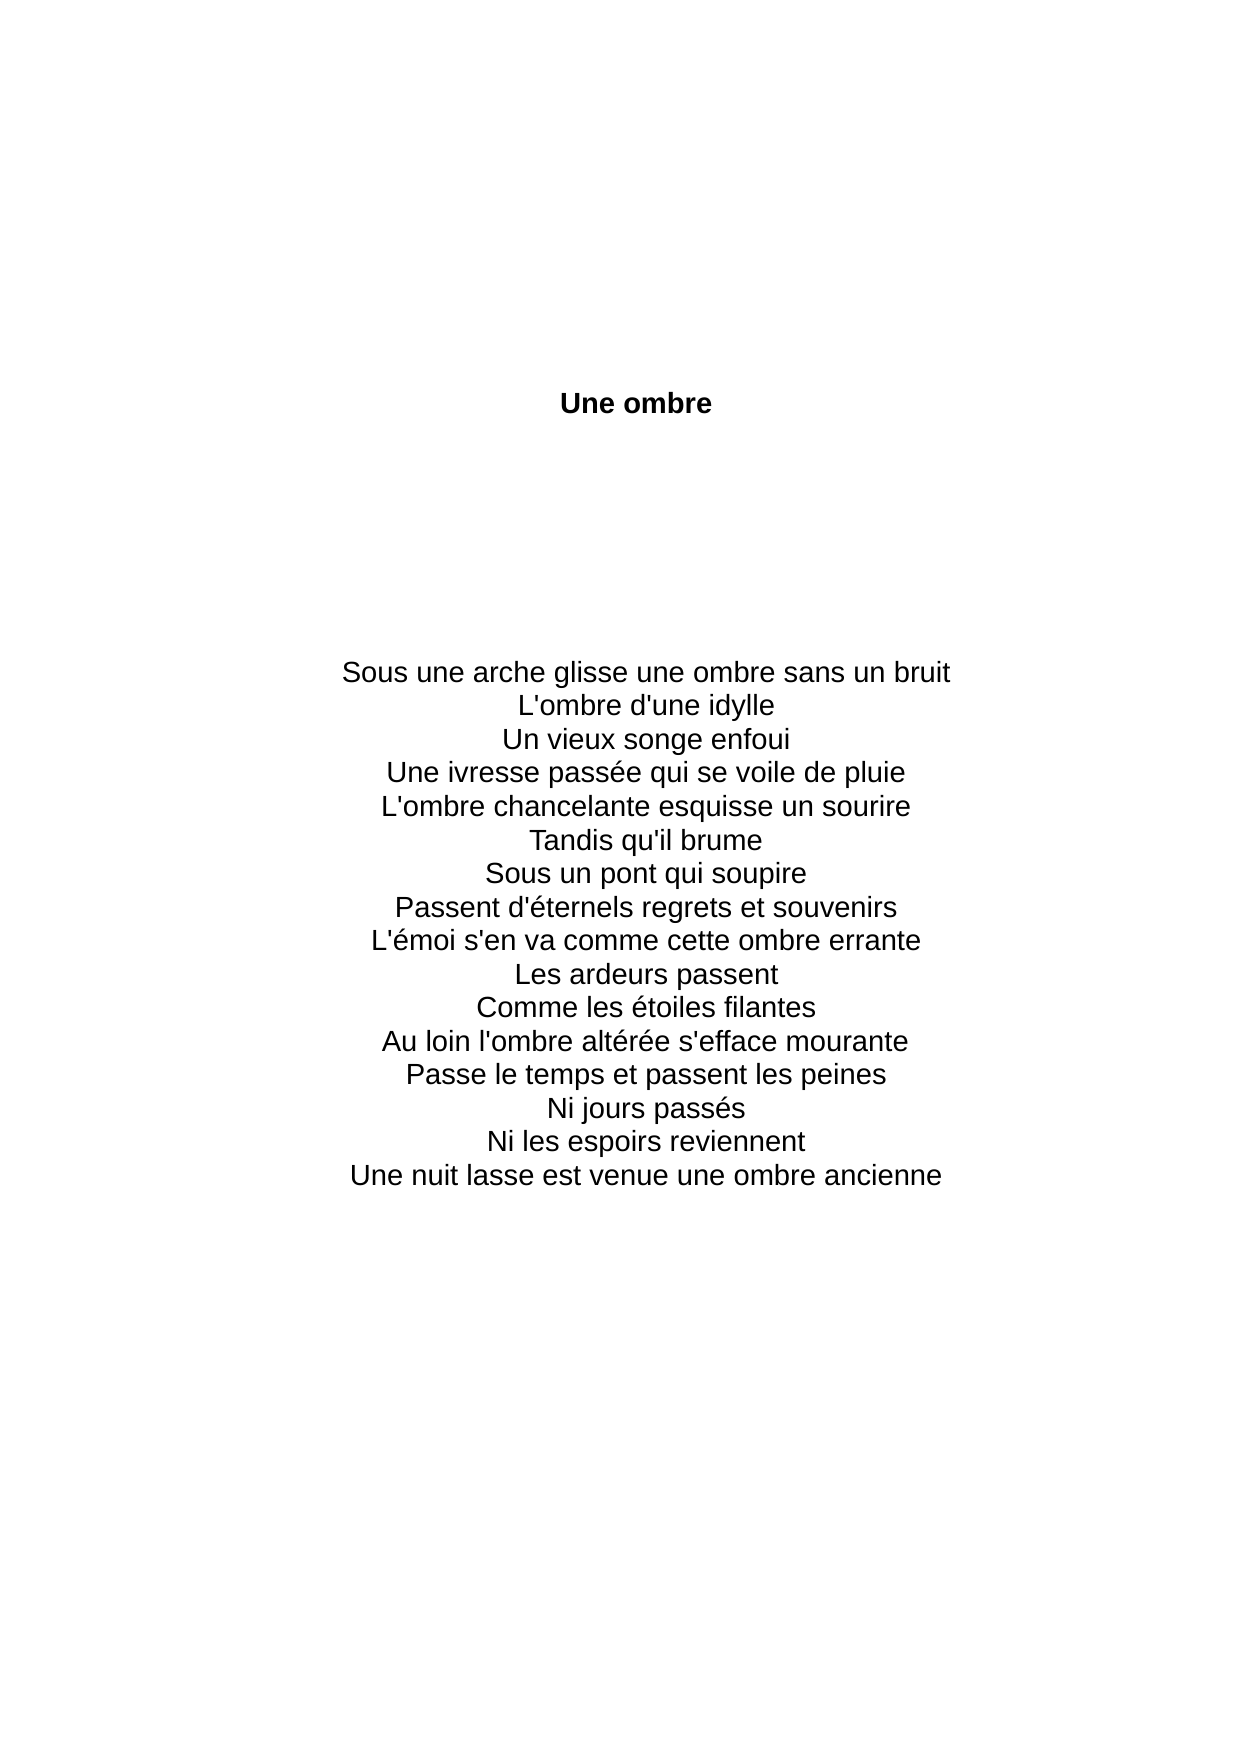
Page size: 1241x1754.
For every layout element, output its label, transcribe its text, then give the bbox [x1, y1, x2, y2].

text Ni les espoirs reviennent [147, 1124, 1121, 1158]
text Sous une arche glisse une ombre sans un bruit [147, 655, 1121, 688]
text L'ombre chancelante esquisse un sourire [147, 789, 1121, 822]
text L'ombre d'une idylle [147, 688, 1121, 722]
text Un vieux songe enfoui [147, 722, 1121, 755]
text Passe le temps et passent les peines [147, 1057, 1121, 1091]
text Passent d'éternels regrets et souvenirs [147, 889, 1121, 923]
text Au loin l'ombre altérée s'efface mourante [147, 1024, 1121, 1057]
text Une nuit lasse est venue une ombre ancienne [147, 1158, 1121, 1191]
text Comme les étoiles filantes [147, 990, 1121, 1024]
text L'émoi s'en va comme cette ombre errante [147, 923, 1121, 957]
text Les ardeurs passent [147, 957, 1121, 990]
text Tandis qu'il brume [147, 822, 1121, 856]
text Une ombre [147, 386, 1121, 420]
text Ni jours passés [147, 1091, 1121, 1124]
text Sous un pont qui soupire [147, 856, 1121, 889]
text Une ivresse passée qui se voile de pluie [147, 755, 1121, 789]
